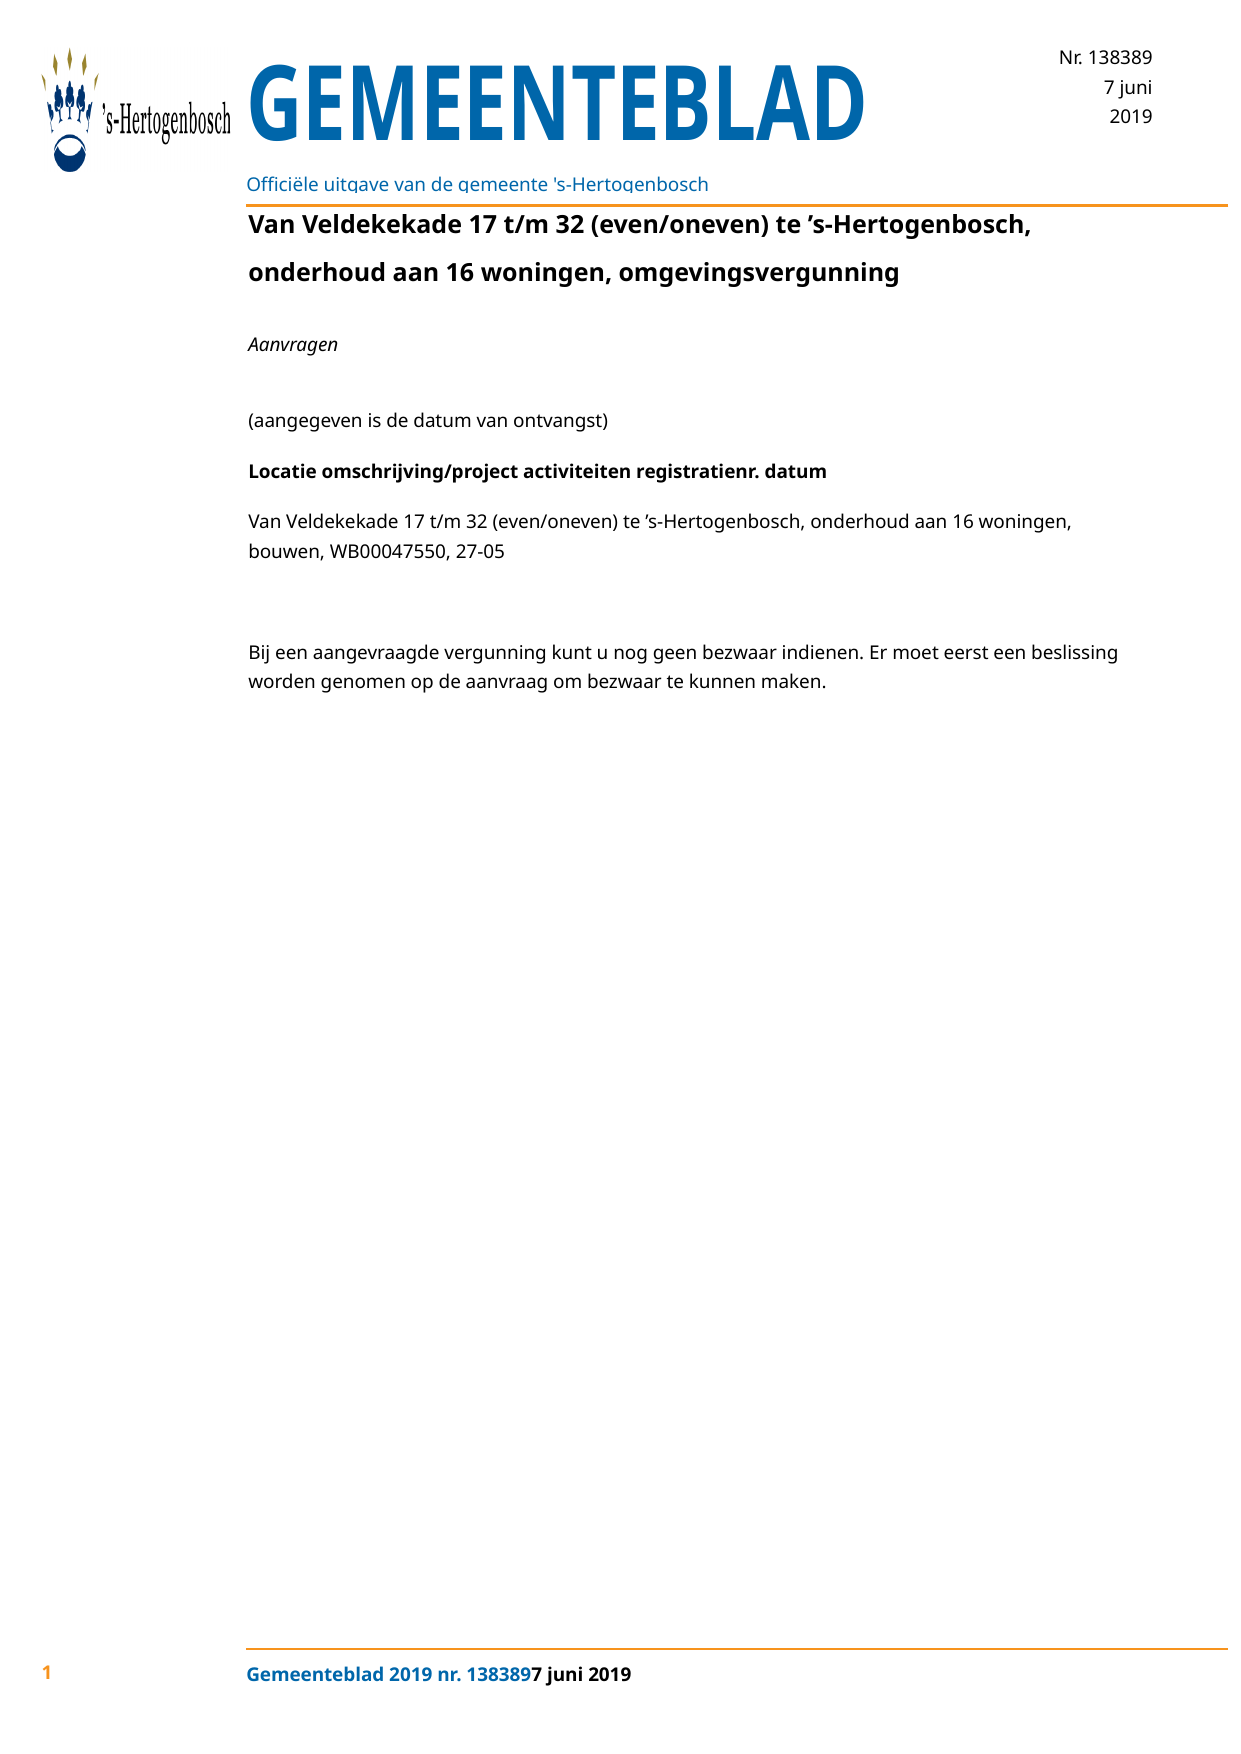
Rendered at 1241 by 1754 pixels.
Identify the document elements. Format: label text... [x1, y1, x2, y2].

text Aanvragen [248, 331, 1152, 357]
text Locatie omschrijving/project activiteiten registratienr. datum [248, 458, 1152, 484]
picture [41, 47, 231, 172]
text Van Veldekekade 17 t/m 32 (even/oneven) te ’s-Hertogenbosch, onderhoud aan 16 woningen, bouwen, WB00047550, 27-05 [248, 508, 1152, 564]
text (aangegeven is de datum van ontvangst) [248, 408, 1152, 433]
text Van Veldekekade 17 t/m 32 (even/oneven) te ’s-Hertogenbosch, onderhoud aan 16 woningen, omgevingsvergunning [248, 207, 1152, 288]
text Bij een aangevraagde vergunning kunt u nog geen bezwaar indienen. Er moet eerst een beslissing worden genomen op de aanvraag om bezwaar te kunnen maken. [248, 639, 1152, 694]
